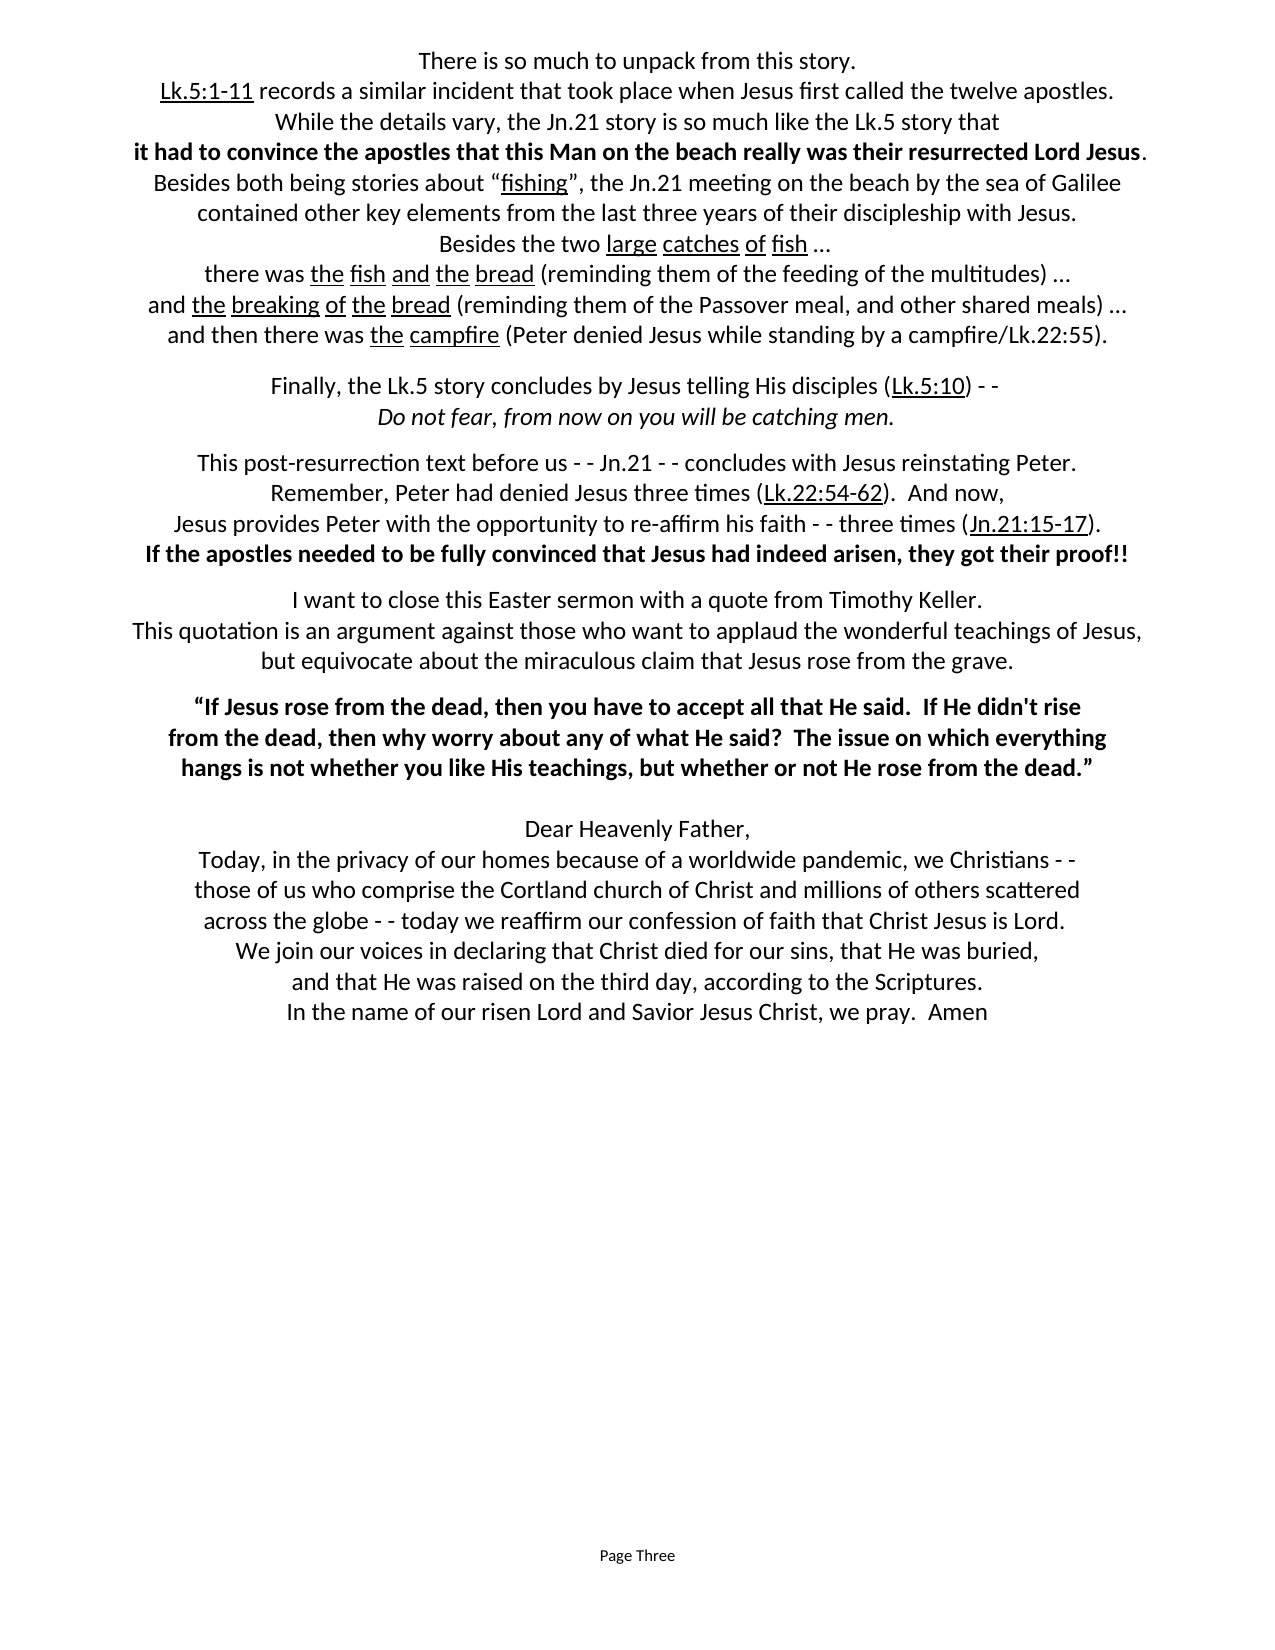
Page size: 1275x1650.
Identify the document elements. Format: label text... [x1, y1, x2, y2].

text In the name of our risen Lord and Savior Jesus Christ, we pray. Amen [75, 996, 1200, 1027]
text hangs is not whether you like His teachings, but whether or not He rose from the dead.” [75, 752, 1200, 783]
text Dear Heavenly Father, [75, 813, 1200, 844]
text Page Three [75, 1546, 1200, 1566]
text Do not fear, from now on you will be catching men. [75, 401, 1200, 432]
text contained other key elements from the last three years of their discipleship with Jesus. [75, 198, 1200, 228]
text Finally, the Lk.5 story concludes by Jesus telling His disciples (Lk.5:10) - - [75, 371, 1200, 401]
text We join our voices in declaring that Christ died for our sins, that He was buried, [75, 935, 1200, 966]
text Lk.5:1-11 records a similar incident that took place when Jesus first called the twelve apostles. [75, 76, 1200, 106]
text it had to convince the apostles that this Man on the beach really was their resurrected Lord Jesus. [75, 137, 1200, 167]
text those of us who comprise the Cortland church of Christ and millions of others scattered [75, 874, 1200, 905]
text Today, in the privacy of our homes because of a worldwide pandemic, we Christians - - [75, 844, 1200, 874]
text If the apostles needed to be fully convinced that Jesus had indeed arisen, they got their proof!! [75, 538, 1200, 569]
text across the globe - - today we reaffirm our confession of faith that Christ Jesus is Lord. [75, 905, 1200, 935]
text Besides the two large catches of fish … [75, 228, 1200, 259]
text This post-resurrection text before us - - Jn.21 - - concludes with Jesus reinstating Peter. [75, 447, 1200, 477]
text There is so much to unpack from this story. [75, 45, 1200, 76]
text there was the fish and the bread (reminding them of the feeding of the multitudes) … [75, 259, 1200, 289]
text but equivocate about the miraculous claim that Jesus rose from the grave. [75, 645, 1200, 676]
text This quotation is an argument against those who want to applaud the wonderful teachings of Jesus, [75, 615, 1200, 645]
text and that He was raised on the third day, according to the Scriptures. [75, 966, 1200, 996]
text Besides both being stories about “fishing”, the Jn.21 meeting on the beach by the sea of Galilee [75, 167, 1200, 198]
text Remember, Peter had denied Jesus three times (Lk.22:54-62). And now, [75, 477, 1200, 508]
text Jesus provides Peter with the opportunity to re-affirm his faith - - three times (Jn.21:15-17). [75, 508, 1200, 538]
text I want to close this Easter sermon with a quote from Timothy Keller. [75, 584, 1200, 615]
text and then there was the campfire (Peter denied Jesus while standing by a campfire/Lk.22:55). [75, 320, 1200, 350]
text While the details vary, the Jn.21 story is so much like the Lk.5 story that [75, 106, 1200, 137]
text “If Jesus rose from the dead, then you have to accept all that He said. If He didn't rise [75, 691, 1200, 722]
text from the dead, then why worry about any of what He said? The issue on which everything [75, 722, 1200, 752]
text and the breaking of the bread (reminding them of the Passover meal, and other shared meals) … [75, 289, 1200, 320]
